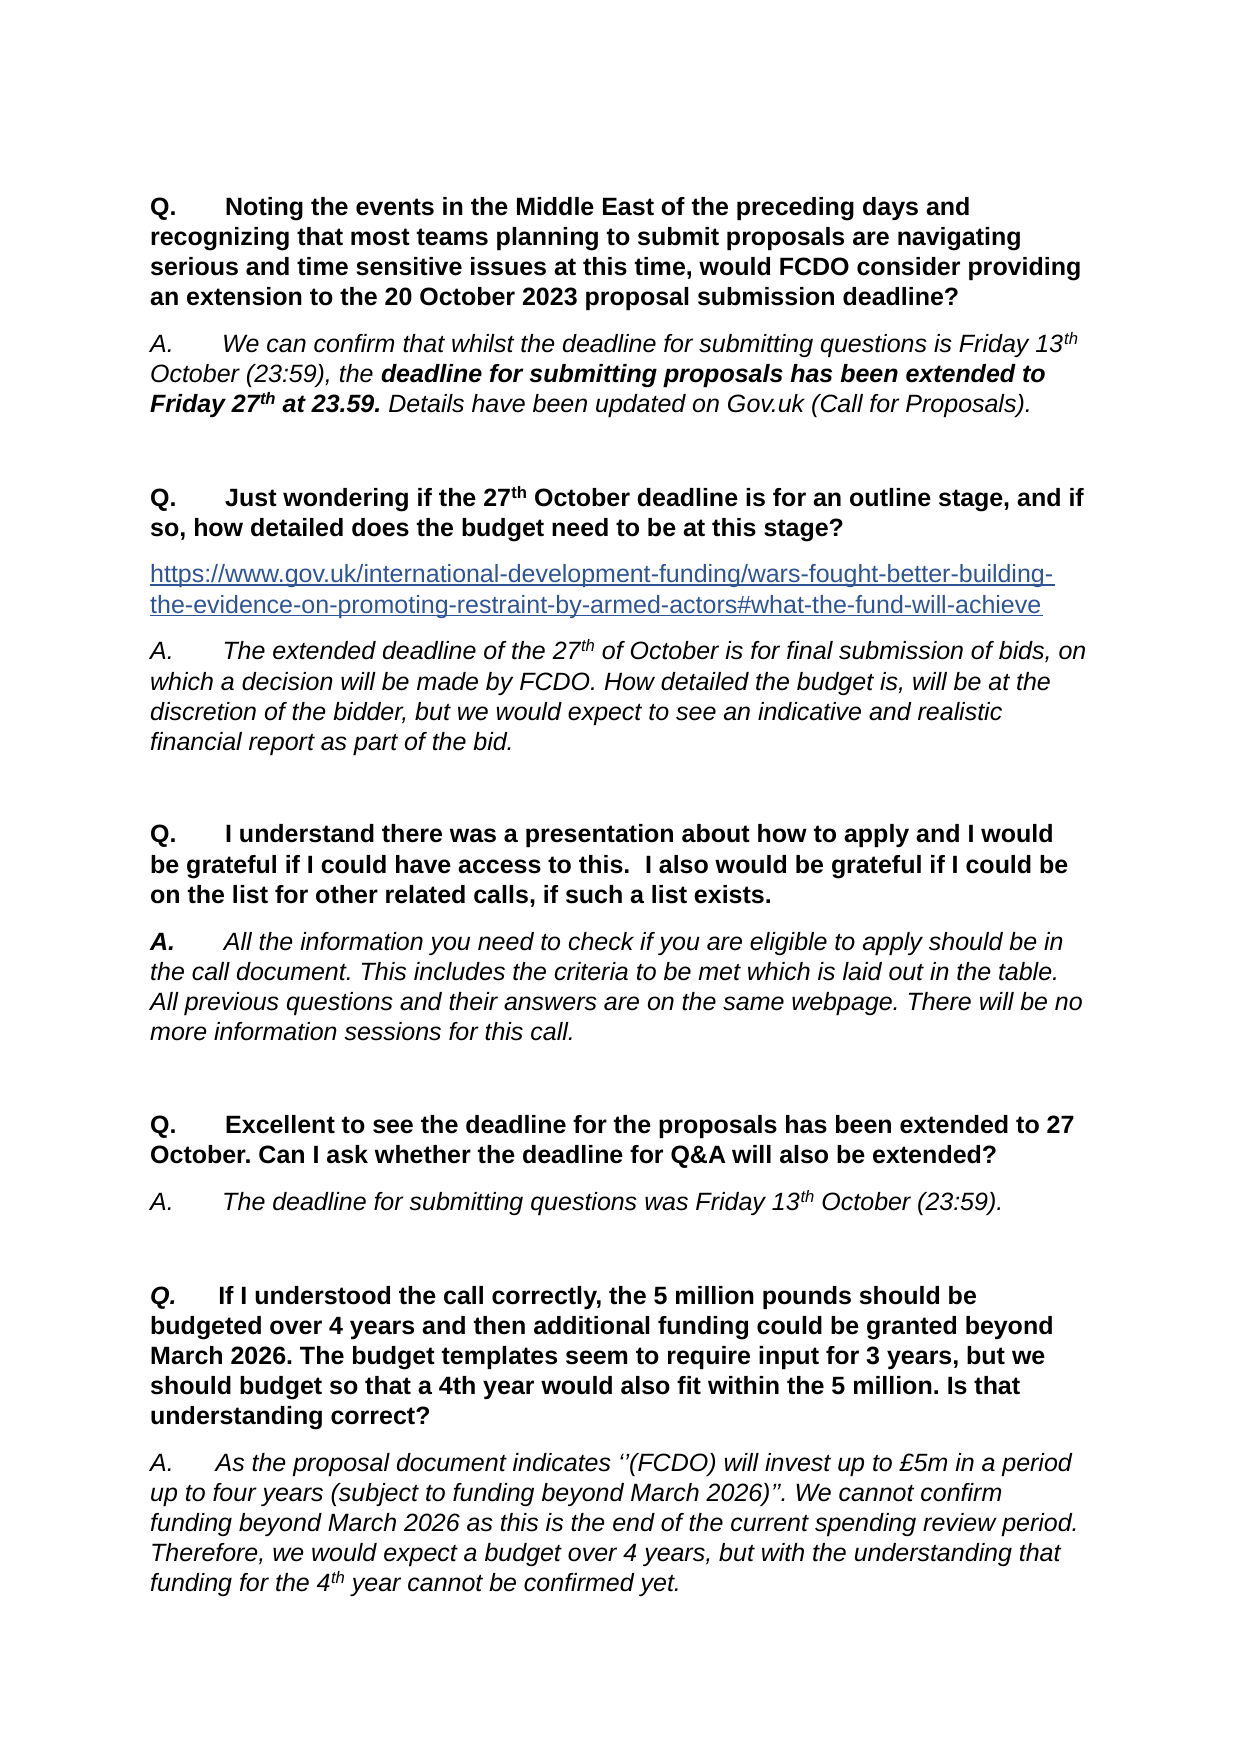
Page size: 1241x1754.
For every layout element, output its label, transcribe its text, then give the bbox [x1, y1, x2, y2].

text Q. If I understood the call correctly, the 5 million pounds should be budgeted over 4 years and then additional funding could be granted beyond March 2026. The budget templates seem to require input for 3 years, but we should budget so that a 4th year would also fit within the 5 million. Is that understanding correct? [150, 1281, 1090, 1430]
text A. As the proposal document indicates ‘’(FCDO) will invest up to £5m in a period up to four years (subject to funding beyond March 2026)’’. We cannot confirm funding beyond March 2026 as this is the end of the current spending review period. Therefore, we would expect a budget over 4 years, but with the understanding that funding for the 4th year cannot be confirmed yet. [150, 1448, 1090, 1597]
text A. All the information you need to check if you are eligible to apply should be in the call document. This includes the criteria to be met which is laid out in the table. All previous questions and their answers are on the same webpage. There will be no more information sessions for this call. [150, 926, 1090, 1046]
text Q. Just wondering if the 27th October deadline is for an outline stage, and if so, how detailed does the budget need to be at this stage? [150, 483, 1090, 541]
text A. We can confirm that whilst the deadline for submitting questions is Friday 13th October (23:59), the deadline for submitting proposals has been extended to Friday 27th at 23.59. Details have been updated on Gov.uk (Call for Proposals). [150, 329, 1090, 418]
text Q. I understand there was a presentation about how to apply and I would be grateful if I could have access to this. I also would be grateful if I could be on the list for other related calls, if such a list exists. [150, 819, 1090, 908]
text Q. Noting the events in the Middle East of the preceding days and recognizing that most teams planning to submit proposals are navigating serious and time sensitive issues at this time, would FCDO consider providing an extension to the 20 October 2023 proposal submission deadline? [150, 192, 1090, 311]
text A. The deadline for submitting questions was Friday 13th October (23:59). [150, 1187, 1090, 1216]
text https://www.gov.uk/international-development-funding/wars-fought-better-building-the-evidence-on-promoting-restraint-by-armed-actors#what-the-fund-will-achieve [150, 559, 1090, 618]
text Q. Excellent to see the deadline for the proposals has been extended to 27 October. Can I ask whether the deadline for Q&A will also be extended? [150, 1110, 1090, 1169]
text A. The extended deadline of the 27th of October is for final submission of bids, on which a decision will be made by FCDO. How detailed the budget is, will be at the discretion of the bidder, but we would expect to see an indicative and realistic financial report as part of the bid. [150, 636, 1090, 755]
